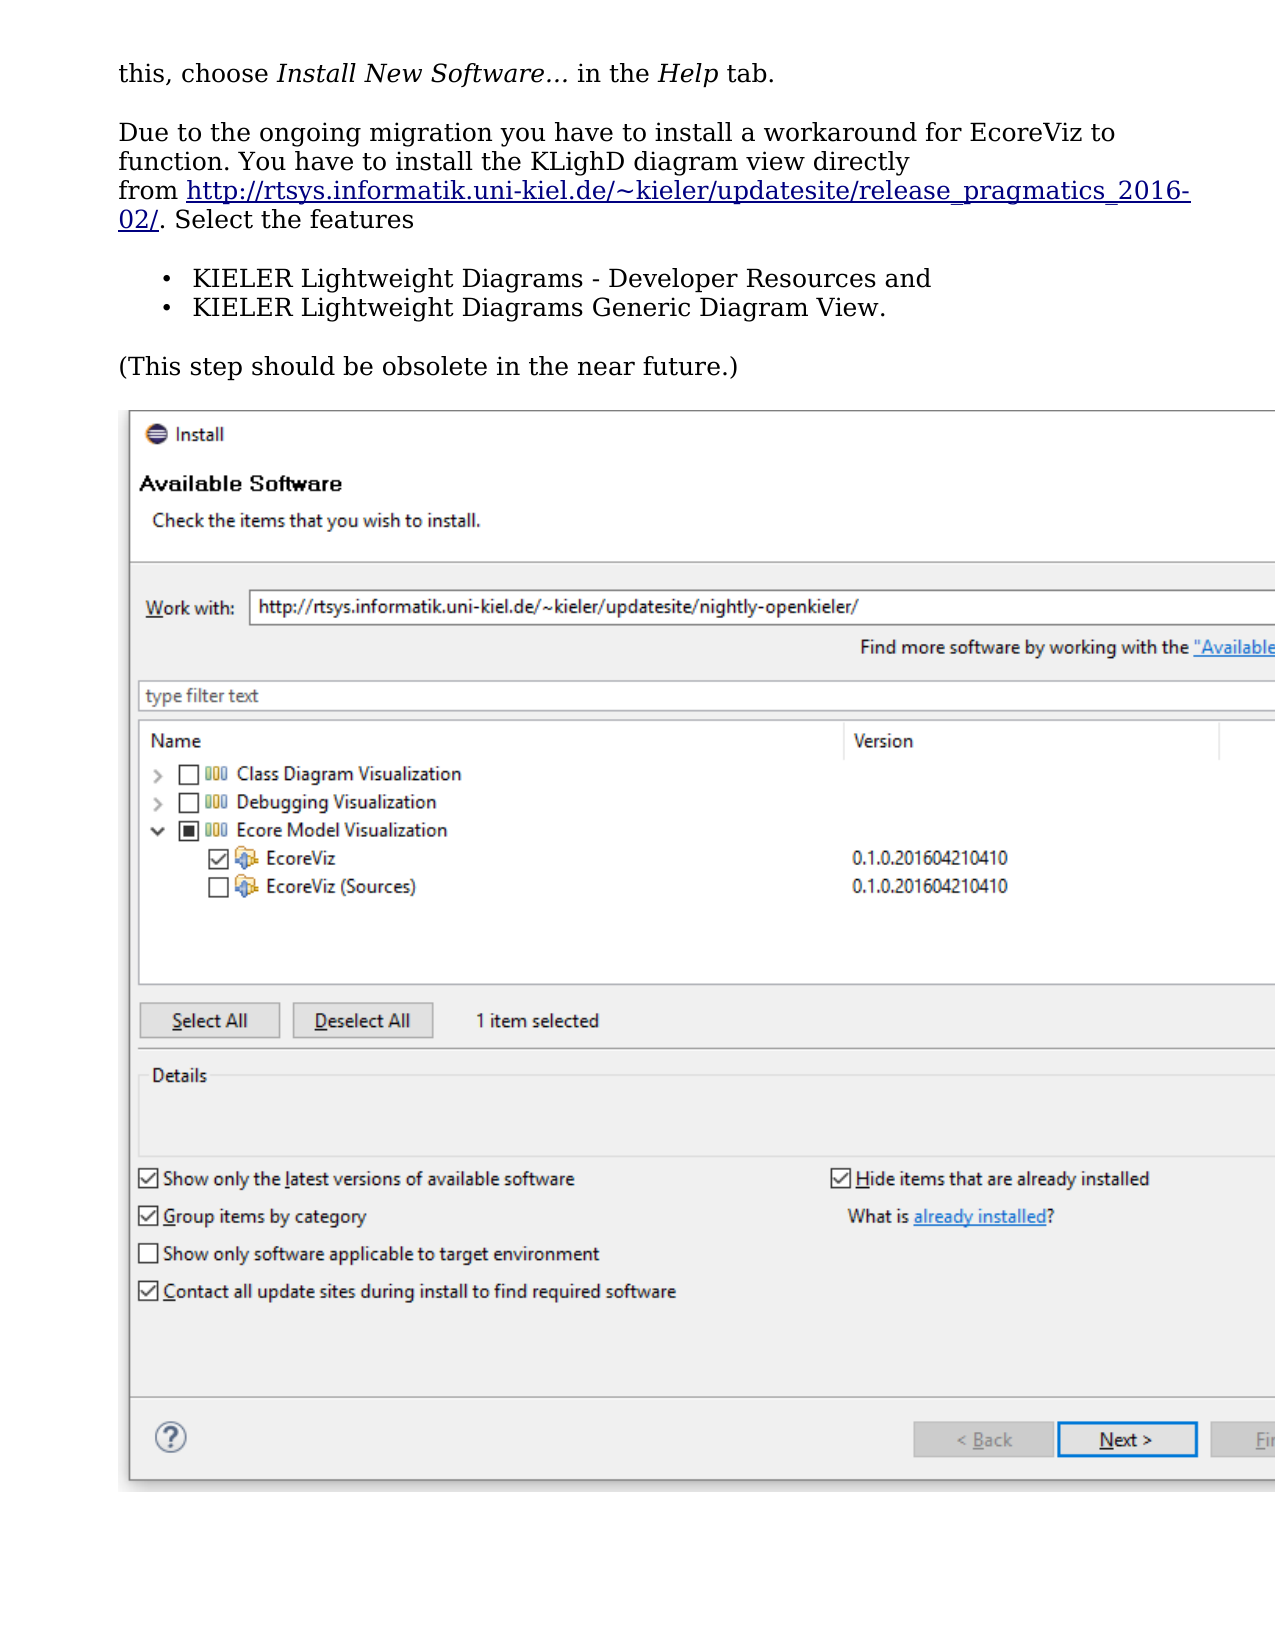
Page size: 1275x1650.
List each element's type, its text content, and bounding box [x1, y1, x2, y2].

list KIELER Lightweight Diagrams Generic Diagram View. [162, 293, 1216, 322]
list KIELER Lightweight Diagrams - Developer Resources and [162, 264, 1216, 293]
picture [118, 410, 1275, 1492]
text (This step should be obsolete in the near future.) [118, 352, 1216, 381]
text Due to the ongoing migration you have to install a workaround for EcoreViz to function. You have to install the KLighD diagram view directly from http://rtsys.informatik.uni-kiel.de/~kieler/updatesite/release_pragmatics_2016-02/. Select the features [118, 118, 1216, 234]
text this, choose Install New Software... in the Help tab. [118, 59, 1216, 88]
